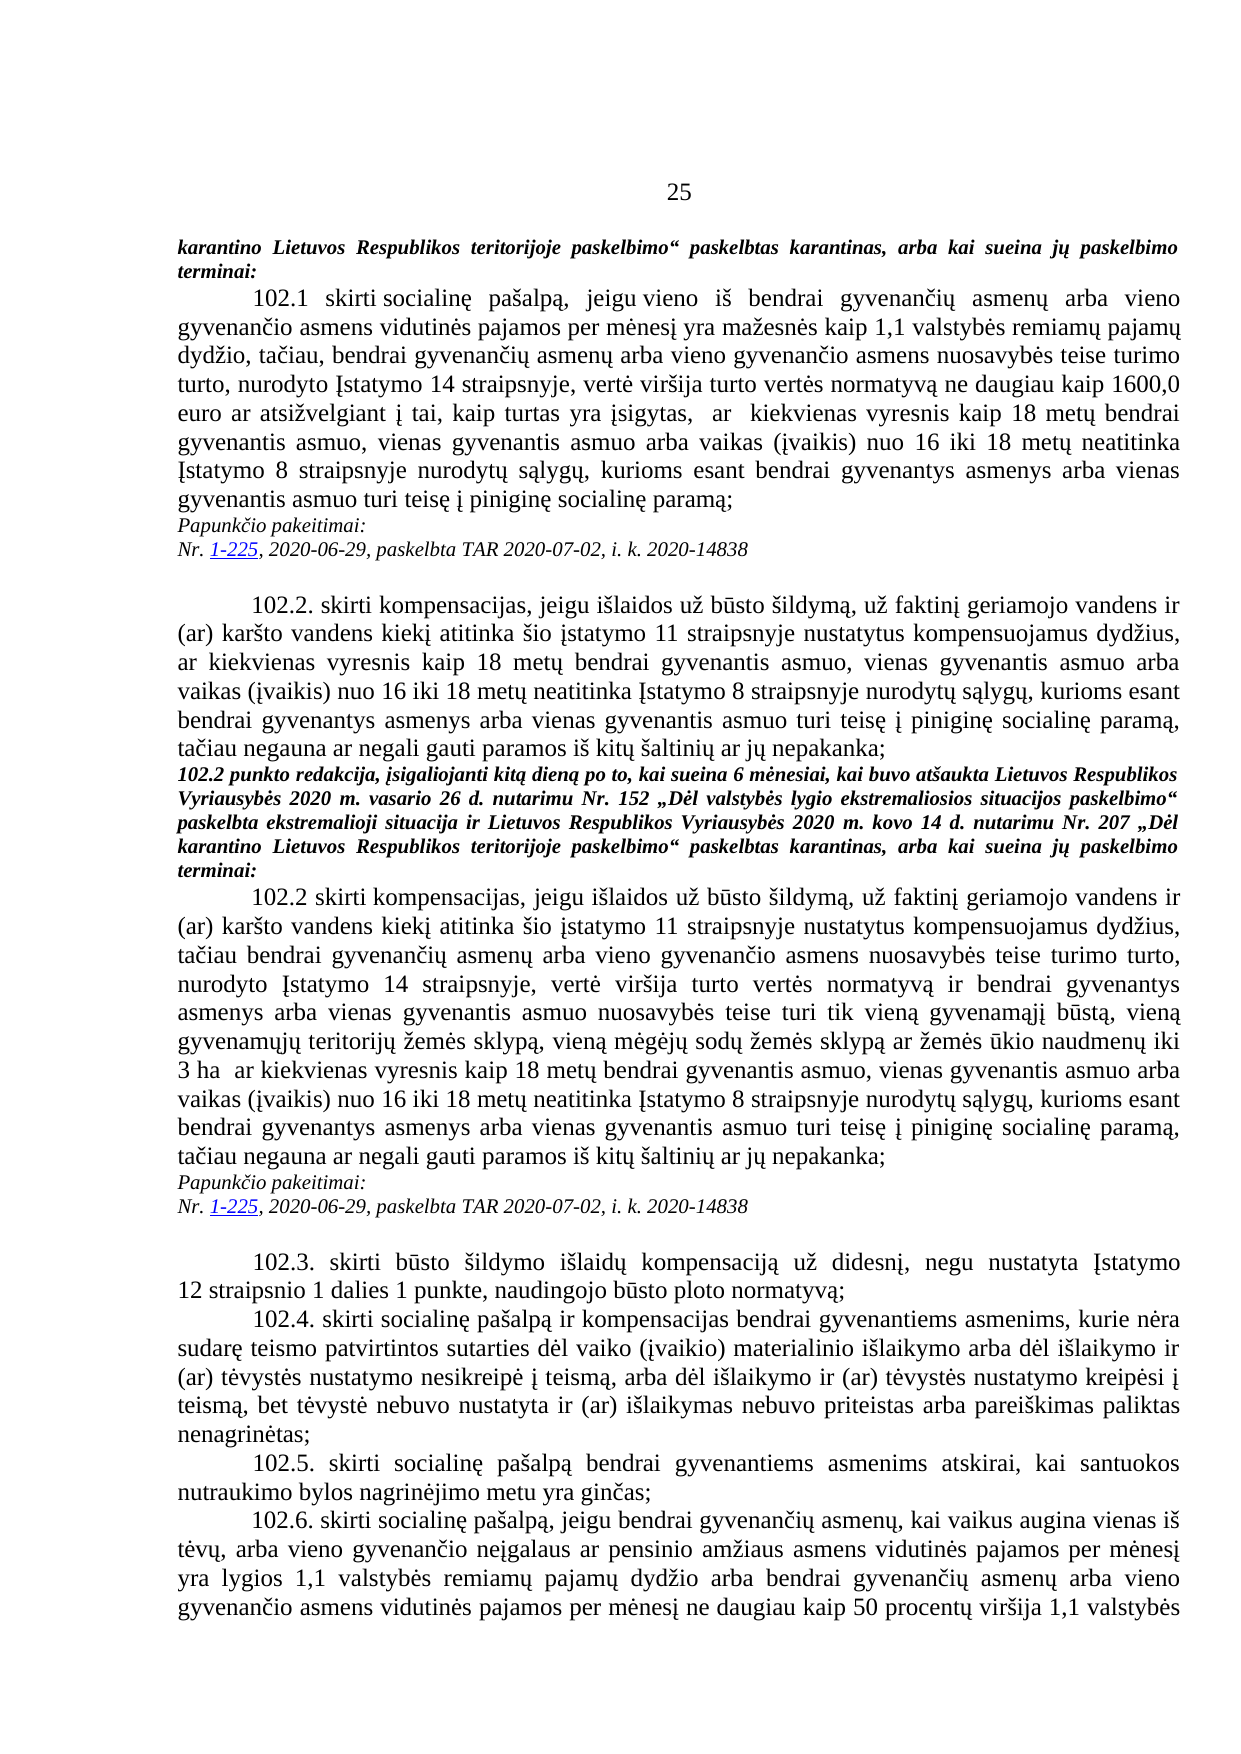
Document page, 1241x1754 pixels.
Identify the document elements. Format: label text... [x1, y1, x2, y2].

text 102.2 punkto redakcija, įsigaliojanti kitą dieną po to, kai sueina 6 mėnesiai, kai buvo atšaukta Lietuvos Respublikos Vyriausybės 2020 m. vasario 26 d. nutarimu Nr. 152 „Dėl valstybės lygio ekstremaliosios situacijos paskelbimo“ paskelbta ekstremalioji situacija ir Lietuvos Respublikos Vyriausybės 2020 m. kovo 14 d. nutarimu Nr. 207 „Dėl karantino Lietuvos Respublikos teritorijoje paskelbimo“ paskelbtas karantinas, arba kai sueina jų paskelbimo terminai: [177, 762, 1181, 882]
text 102.1 skirti socialinę pašalpą, jeigu vieno iš bendrai gyvenančių asmenų arba vieno gyvenančio asmens vidutinės pajamos per mėnesį yra mažesnės kaip 1,1 valstybės remiamų pajamų dydžio, tačiau, bendrai gyvenančių asmenų arba vieno gyvenančio asmens nuosavybės teise turimo turto, nurodyto Įstatymo 14 straipsnyje, vertė viršija turto vertės normatyvą ne daugiau kaip 1600,0 euro ar atsižvelgiant į tai, kaip turtas yra įsigytas, ar kiekvienas vyresnis kaip 18 metų bendrai gyvenantis asmuo, vienas gyvenantis asmuo arba vaikas (įvaikis) nuo 16 iki 18 metų neatitinka Įstatymo 8 straipsnyje nurodytų sąlygų, kurioms esant bendrai gyvenantys asmenys arba vienas gyvenantis asmuo turi teisę į piniginę socialinę paramą; [177, 283, 1181, 513]
text Papunkčio pakeitimai: [177, 1170, 1181, 1194]
text Nr. 1-225, 2020-06-29, paskelbta TAR 2020-07-02, i. k. 2020-14838 [177, 1194, 1181, 1218]
text 102.4. skirti socialinę pašalpą ir kompensacijas bendrai gyvenantiems asmenims, kurie nėra sudarę teismo patvirtintos sutarties dėl vaiko (įvaikio) materialinio išlaikymo arba dėl išlaikymo ir (ar) tėvystės nustatymo nesikreipė į teismą, arba dėl išlaikymo ir (ar) tėvystės nustatymo kreipėsi į teismą, bet tėvystė nebuvo nustatyta ir (ar) išlaikymas nebuvo priteistas arba pareiškimas paliktas nenagrinėtas; [177, 1304, 1181, 1448]
text 102.2 skirti kompensacijas, jeigu išlaidos už būsto šildymą, už faktinį geriamojo vandens ir (ar) karšto vandens kiekį atitinka šio įstatymo 11 straipsnyje nustatytus kompensuojamus dydžius, tačiau bendrai gyvenančių asmenų arba vieno gyvenančio asmens nuosavybės teise turimo turto, nurodyto Įstatymo 14 straipsnyje, vertė viršija turto vertės normatyvą ir bendrai gyvenantys asmenys arba vienas gyvenantis asmuo nuosavybės teise turi tik vieną gyvenamąjį būstą, vieną gyvenamųjų teritorijų žemės sklypą, vieną mėgėjų sodų žemės sklypą ar žemės ūkio naudmenų iki 3 ha ar kiekvienas vyresnis kaip 18 metų bendrai gyvenantis asmuo, vienas gyvenantis asmuo arba vaikas (įvaikis) nuo 16 iki 18 metų neatitinka Įstatymo 8 straipsnyje nurodytų sąlygų, kurioms esant bendrai gyvenantys asmenys arba vienas gyvenantis asmuo turi teisę į piniginę socialinę paramą, tačiau negauna ar negali gauti paramos iš kitų šaltinių ar jų nepakanka; [177, 882, 1181, 1170]
text 102.5. skirti socialinę pašalpą bendrai gyvenantiems asmenims atskirai, kai santuokos nutraukimo bylos nagrinėjimo metu yra ginčas; [177, 1448, 1181, 1506]
text 102.2. skirti kompensacijas, jeigu išlaidos už būsto šildymą, už faktinį geriamojo vandens ir (ar) karšto vandens kiekį atitinka šio įstatymo 11 straipsnyje nustatytus kompensuojamus dydžius, ar kiekvienas vyresnis kaip 18 metų bendrai gyvenantis asmuo, vienas gyvenantis asmuo arba vaikas (įvaikis) nuo 16 iki 18 metų neatitinka Įstatymo 8 straipsnyje nurodytų sąlygų, kurioms esant bendrai gyvenantys asmenys arba vienas gyvenantis asmuo turi teisę į piniginę socialinę paramą, tačiau negauna ar negali gauti paramos iš kitų šaltinių ar jų nepakanka; [177, 590, 1181, 762]
text Papunkčio pakeitimai: [177, 513, 1181, 537]
text 102.3. skirti būsto šildymo išlaidų kompensaciją už didesnį, negu nustatyta Įstatymo 12 straipsnio 1 dalies 1 punkte, naudingojo būsto ploto normatyvą; [177, 1247, 1181, 1304]
text Nr. 1-225, 2020-06-29, paskelbta TAR 2020-07-02, i. k. 2020-14838 [177, 537, 1181, 561]
text 102.6. skirti socialinę pašalpą, jeigu bendrai gyvenančių asmenų, kai vaikus augina vienas iš tėvų, arba vieno gyvenančio neįgalaus ar pensinio amžiaus asmens vidutinės pajamos per mėnesį yra lygios 1,1 valstybės remiamų pajamų dydžio arba bendrai gyvenančių asmenų arba vieno gyvenančio asmens vidutinės pajamos per mėnesį ne daugiau kaip 50 procentų viršija 1,1 valstybės [177, 1506, 1181, 1621]
text karantino Lietuvos Respublikos teritorijoje paskelbimo“ paskelbtas karantinas, arba kai sueina jų paskelbimo terminai: [177, 235, 1181, 283]
